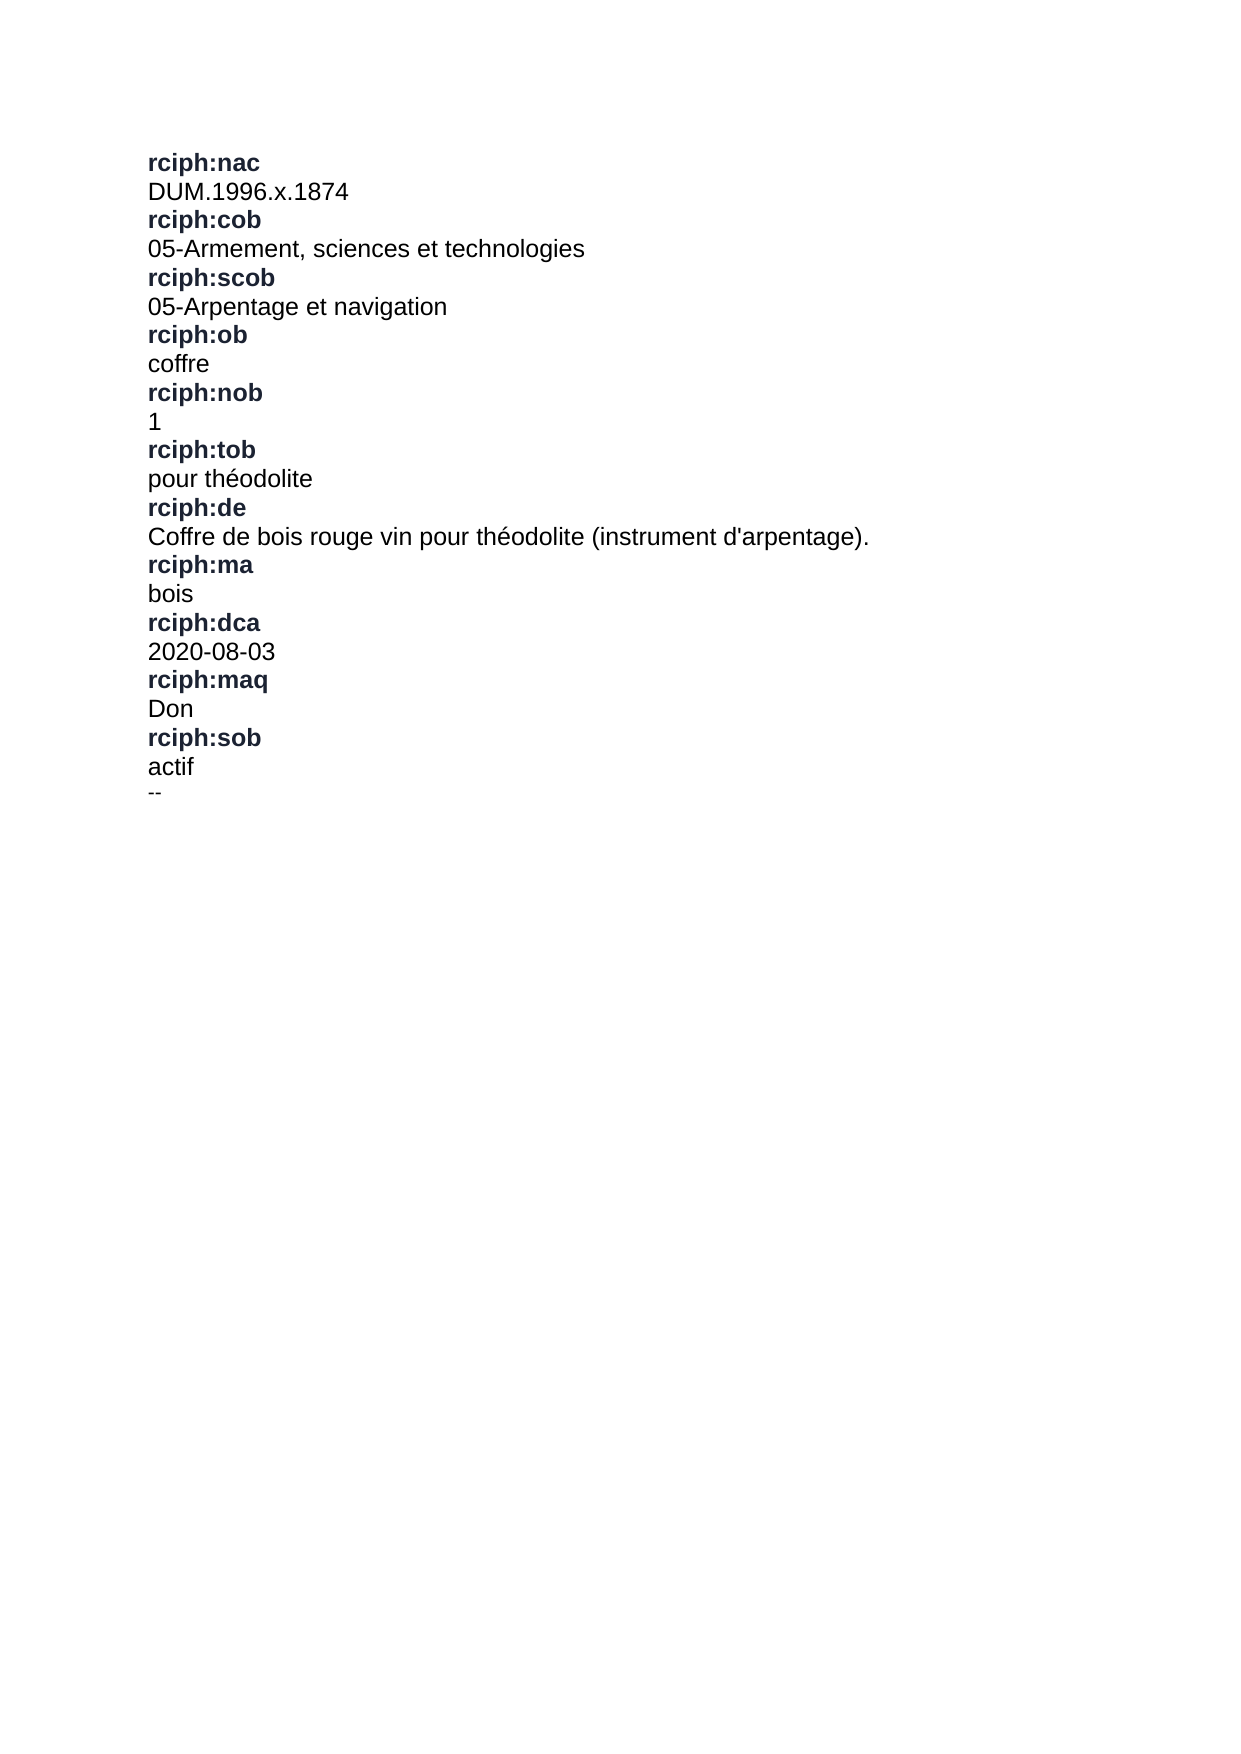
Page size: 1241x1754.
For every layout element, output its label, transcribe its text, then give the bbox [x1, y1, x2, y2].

text pour théodolite [148, 464, 1092, 493]
text Coffre de bois rouge vin pour théodolite (instrument d'arpentage). [148, 521, 1092, 550]
text rciph:maq [148, 665, 1092, 694]
text coffre [148, 349, 1092, 378]
text DUM.1996.x.1874 [148, 176, 1092, 205]
text Don [148, 694, 1092, 723]
text rciph:ob [148, 320, 1092, 349]
text rciph:nac [148, 148, 1092, 176]
text 2020-08-03 [148, 636, 1092, 665]
text actif [148, 751, 1092, 780]
text 1 [148, 406, 1092, 435]
text rciph:dca [148, 608, 1092, 636]
text -- [148, 780, 1092, 804]
text rciph:scob [148, 263, 1092, 291]
text 05-Armement, sciences et technologies [148, 234, 1092, 263]
text rciph:cob [148, 205, 1092, 234]
text bois [148, 579, 1092, 608]
text rciph:ma [148, 550, 1092, 579]
text rciph:sob [148, 723, 1092, 751]
text rciph:de [148, 493, 1092, 521]
text rciph:tob [148, 435, 1092, 464]
text 05-Arpentage et navigation [148, 291, 1092, 320]
text rciph:nob [148, 378, 1092, 406]
